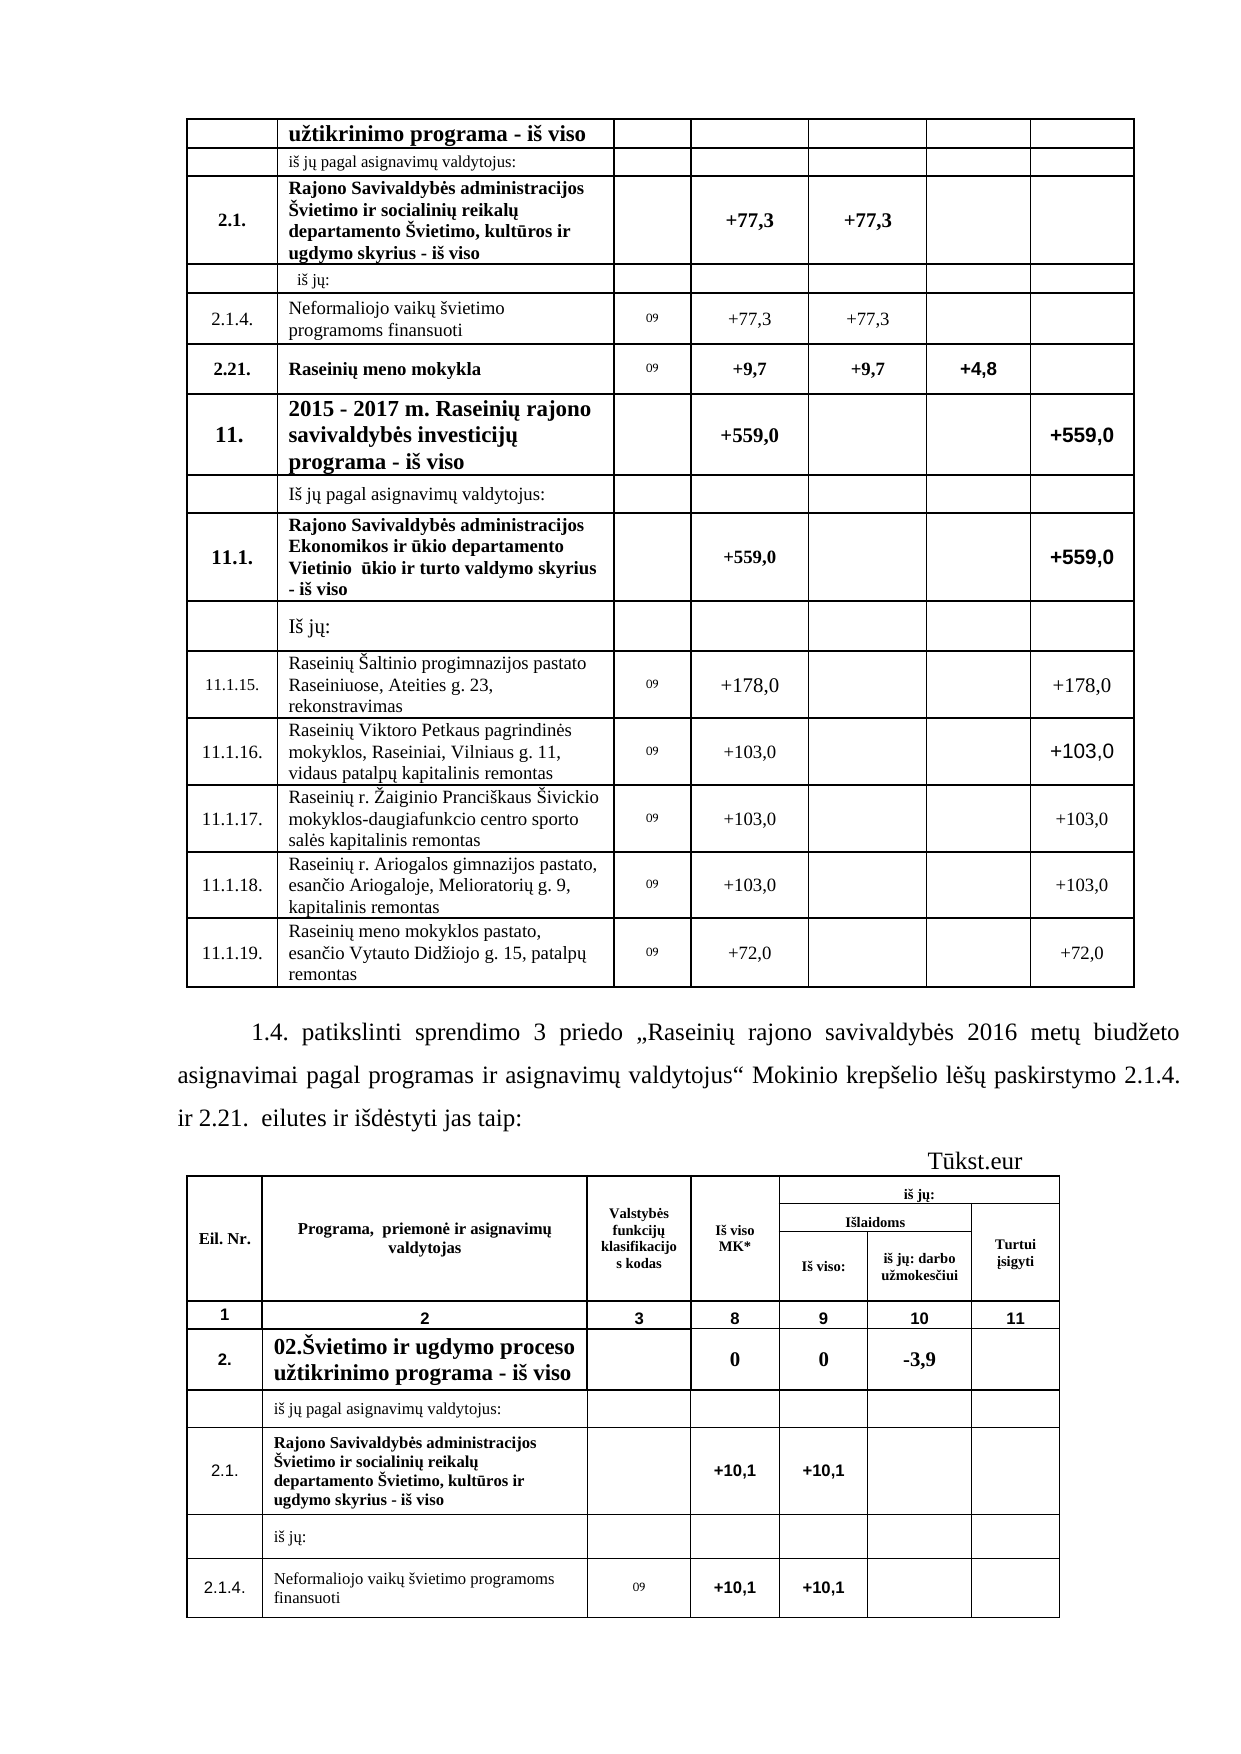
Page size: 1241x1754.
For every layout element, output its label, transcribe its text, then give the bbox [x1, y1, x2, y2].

table_cell [615, 395, 690, 474]
table_cell [809, 514, 926, 600]
table_cell 2.21. [188, 345, 277, 393]
table_cell [927, 919, 1030, 986]
table_cell 11.1.15. [188, 652, 277, 717]
table_cell [927, 177, 1030, 263]
table_cell [615, 177, 690, 263]
table_cell -3,9 [868, 1329, 971, 1389]
table_cell +559,0 [692, 514, 808, 600]
table_cell Rajono Savivaldybės administracijos Švietimo ir socialinių reikalų departamento Švietimo, kultūros ir ugdymo skyrius - iš viso [278, 177, 613, 263]
table_cell +178,0 [1031, 652, 1133, 717]
table_cell [927, 395, 1030, 474]
table_cell 11.1.16. [188, 719, 277, 784]
table_cell iš jų: [263, 1515, 587, 1558]
table_cell +10,1 [780, 1559, 867, 1617]
table_cell +10,1 [691, 1559, 779, 1617]
table_cell 2.1.4. [188, 1559, 262, 1617]
table_cell 09 [615, 294, 690, 343]
table_cell 09 [588, 1559, 690, 1617]
table_cell [927, 120, 1030, 147]
table_cell [615, 149, 690, 175]
table_cell iš jų pagal asignavimų valdytojus: [263, 1391, 587, 1427]
table_cell 8 [692, 1302, 779, 1328]
table_header iš jų: [780, 1177, 1059, 1203]
table_cell [692, 602, 808, 650]
table_cell 09 [615, 652, 690, 717]
table_cell 0 [692, 1329, 779, 1389]
table_cell [809, 652, 926, 717]
table_cell +103,0 [692, 853, 808, 917]
table_cell 2.1. [188, 1428, 262, 1514]
table_cell [1031, 149, 1133, 175]
table_cell +178,0 [692, 652, 808, 717]
table_cell [868, 1428, 971, 1514]
table_cell [1031, 294, 1133, 343]
table_cell [809, 120, 926, 147]
table_cell Raseinių r. Ariogalos gimnazijos pastato, esančio Ariogaloje, Melioratorių g. 9, kapitalinis remontas [278, 853, 613, 917]
table_cell [972, 1515, 1059, 1558]
table_cell +77,3 [809, 177, 926, 263]
table_cell [188, 476, 277, 512]
table_cell +10,1 [691, 1428, 779, 1514]
table_cell 09 [615, 786, 690, 851]
table_cell iš jų: darbo užmokesčiui [868, 1232, 971, 1300]
table_cell [809, 476, 926, 512]
table_cell [972, 1559, 1059, 1617]
table_cell +77,3 [692, 294, 808, 343]
table_cell +559,0 [1031, 395, 1133, 474]
table_cell [809, 719, 926, 784]
table_cell 2015 - 2017 m. Raseinių rajono savivaldybės investicijų programa - iš viso [278, 395, 613, 474]
table_cell 11.1.18. [188, 853, 277, 917]
table_cell [868, 1391, 971, 1427]
table_cell [1031, 476, 1133, 512]
table_cell [1031, 602, 1133, 650]
table_cell [927, 602, 1030, 650]
table_cell Neformaliojo vaikų švietimo programoms finansuoti [263, 1559, 587, 1617]
table_cell +72,0 [692, 919, 808, 986]
table_cell iš jų pagal asignavimų valdytojus: [278, 149, 613, 175]
table_cell +10,1 [780, 1428, 867, 1514]
table_cell [692, 476, 808, 512]
table_cell 09 [615, 345, 690, 393]
table_cell [691, 1391, 779, 1427]
table_cell [809, 919, 926, 986]
table_cell 09 [615, 919, 690, 986]
table_cell [615, 120, 690, 147]
table_cell [1031, 345, 1133, 393]
text Tūkst.eur [177, 1146, 1181, 1175]
table_cell [615, 476, 690, 512]
table_cell [188, 149, 277, 175]
table_cell [188, 1391, 262, 1427]
table_cell 11.1.19. [188, 919, 277, 986]
table_header Iš viso MK* [692, 1177, 779, 1300]
table_cell +103,0 [1031, 786, 1133, 851]
table_cell [588, 1391, 690, 1427]
table_cell [615, 514, 690, 600]
table_cell [1031, 265, 1133, 292]
table_cell [927, 853, 1030, 917]
table_cell 3 [588, 1302, 690, 1328]
table_cell [692, 149, 808, 175]
table_cell [868, 1559, 971, 1617]
table_header Eil. Nr. [188, 1177, 261, 1300]
table_cell [927, 265, 1030, 292]
table_cell [692, 120, 808, 147]
table_cell [927, 719, 1030, 784]
table_cell [780, 1391, 867, 1427]
table_cell užtikrinimo programa - iš viso [278, 120, 613, 147]
table_cell 2 [263, 1302, 586, 1328]
table_cell [927, 652, 1030, 717]
table_cell [615, 602, 690, 650]
table_cell [972, 1329, 1059, 1389]
table_cell [868, 1515, 971, 1558]
table_cell Iš jų pagal asignavimų valdytojus: [278, 476, 613, 512]
table_cell +103,0 [1031, 719, 1133, 784]
table_cell 2.1.4. [188, 294, 277, 343]
table_cell [691, 1515, 779, 1558]
table_cell Raseinių meno mokyklos pastato, esančio Vytauto Didžiojo g. 15, patalpų remontas [278, 919, 613, 986]
table_cell Iš viso: [780, 1232, 867, 1300]
table_cell Išlaidoms [780, 1204, 971, 1231]
table_cell [188, 265, 277, 292]
table_cell [188, 120, 277, 147]
table_cell +9,7 [692, 345, 808, 393]
table_cell [1031, 120, 1133, 147]
table_cell +72,0 [1031, 919, 1133, 986]
table_cell [615, 265, 690, 292]
table_cell +77,3 [809, 294, 926, 343]
table_cell Neformaliojo vaikų švietimo programoms finansuoti [278, 294, 613, 343]
table_cell 11. [188, 395, 277, 474]
table_cell [1031, 177, 1133, 263]
table_cell [588, 1515, 690, 1558]
table_cell Raseinių Viktoro Petkaus pagrindinės mokyklos, Raseiniai, Vilniaus g. 11, vidaus patalpų kapitalinis remontas [278, 719, 613, 784]
table_cell 02.Švietimo ir ugdymo proceso užtikrinimo programa - iš viso [263, 1330, 586, 1389]
table_cell [927, 476, 1030, 512]
table_cell [927, 294, 1030, 343]
table_cell +9,7 [809, 345, 926, 393]
table_cell [972, 1428, 1059, 1514]
table_header Valstybės funkcijų klasifikacijos kodas [588, 1177, 690, 1300]
table_cell [692, 265, 808, 292]
table_cell [809, 602, 926, 650]
table_cell 09 [615, 853, 690, 917]
table_cell [588, 1428, 690, 1514]
table_cell +103,0 [692, 786, 808, 851]
table_cell 0 [780, 1329, 867, 1389]
table_cell [588, 1330, 690, 1389]
table_cell +103,0 [692, 719, 808, 784]
table_cell 11.1. [188, 514, 277, 600]
table_cell Raseinių meno mokykla [278, 345, 613, 393]
table_cell 9 [780, 1302, 867, 1328]
table_cell +77,3 [692, 177, 808, 263]
table_cell +4,8 [927, 345, 1030, 393]
table_cell [809, 395, 926, 474]
table_cell [927, 514, 1030, 600]
text 1.4. patikslinti sprendimo 3 priedo „Raseinių rajono savivaldybės 2016 metų biudžeto asignavimai pagal programas ir asignavimų valdytojus“ Mokinio krepšelio lėšų paskirstymo 2.1.4. ir 2.21. eilutes ir išdėstyti jas taip: [177, 1017, 1181, 1132]
table_cell [188, 602, 277, 650]
table_cell +559,0 [1031, 514, 1133, 600]
table_cell 10 [868, 1302, 971, 1328]
table_cell Rajono Savivaldybės administracijos Švietimo ir socialinių reikalų departamento Švietimo, kultūros ir ugdymo skyrius - iš viso [263, 1428, 587, 1514]
table_cell Iš jų: [278, 602, 613, 650]
table_cell [927, 149, 1030, 175]
table_cell [809, 149, 926, 175]
table_cell iš jų: [278, 265, 613, 292]
table_header Programa, priemonė ir asignavimų valdytojas [263, 1177, 586, 1300]
table_cell Raseinių Šaltinio progimnazijos pastato Raseiniuose, Ateities g. 23, rekonstravimas [278, 652, 613, 717]
table_cell 11.1.17. [188, 786, 277, 851]
table_cell [780, 1515, 867, 1558]
table_cell [972, 1391, 1059, 1427]
table_cell 09 [615, 719, 690, 784]
table_cell 2. [188, 1330, 262, 1389]
table_cell [809, 786, 926, 851]
table_cell [809, 853, 926, 917]
table_cell 2.1. [188, 177, 277, 263]
table_cell [809, 265, 926, 292]
table_cell Raseinių r. Žaiginio Pranciškaus Šivickio mokyklos-daugiafunkcio centro sporto salės kapitalinis remontas [278, 786, 613, 851]
table_cell +103,0 [1031, 853, 1133, 917]
table_cell 1 [188, 1302, 261, 1328]
table_cell 11 [972, 1302, 1059, 1328]
table_cell Turtui įsigyti [972, 1204, 1059, 1300]
table_cell +559,0 [692, 395, 808, 474]
table_cell [188, 1515, 262, 1558]
table_cell Rajono Savivaldybės administracijos Ekonomikos ir ūkio departamento Vietinio ūkio ir turto valdymo skyrius - iš viso [278, 514, 613, 600]
table_cell [927, 786, 1030, 851]
